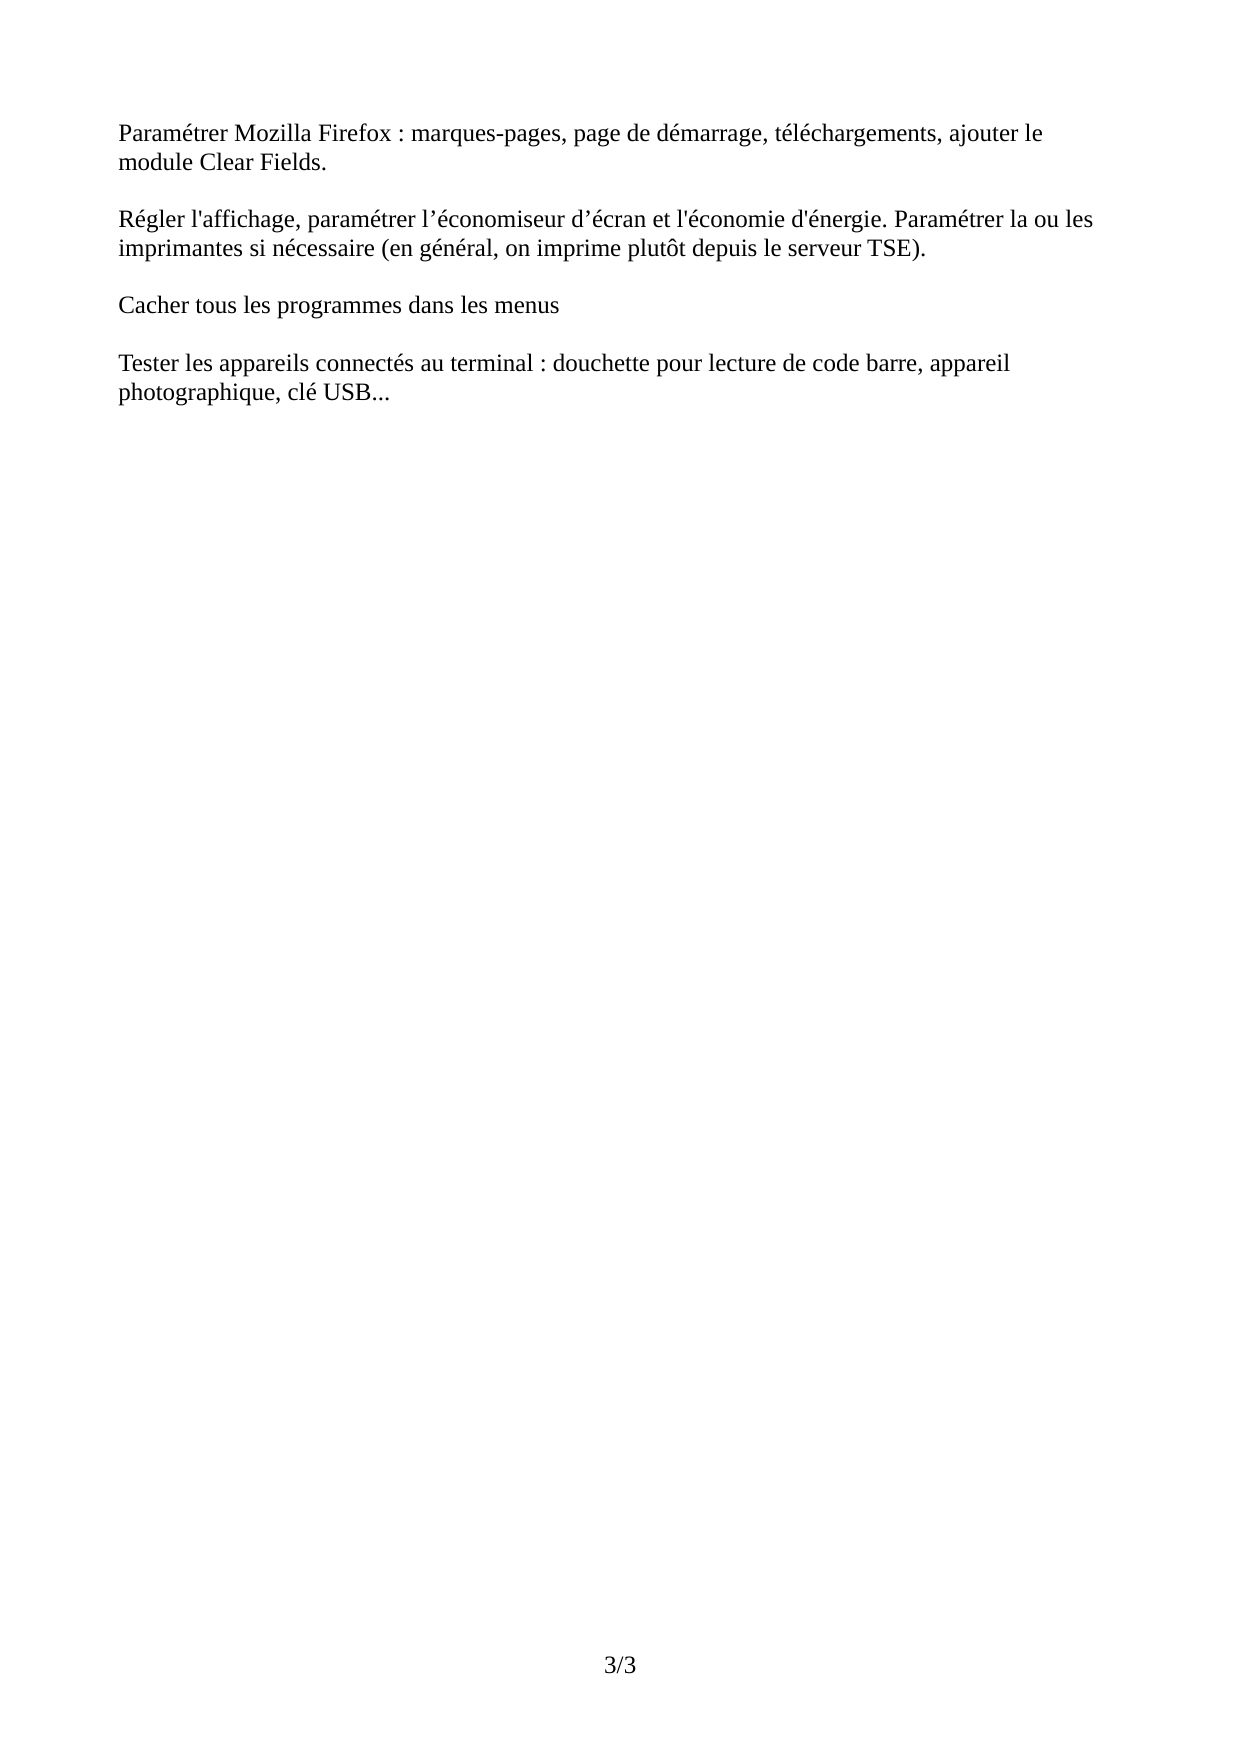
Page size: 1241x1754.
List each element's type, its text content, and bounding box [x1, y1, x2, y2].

text Tester les appareils connectés au terminal : douchette pour lecture de code barre, appareil photographique, clé USB... [118, 348, 1122, 406]
text Régler l'affichage, paramétrer l’économiseur d’écran et l'économie d'énergie. Paramétrer la ou les imprimantes si nécessaire (en général, on imprime plutôt depuis le serveur TSE). [118, 204, 1122, 262]
text Cacher tous les programmes dans les menus [118, 291, 1122, 319]
text Paramétrer Mozilla Firefox : marques-pages, page de démarrage, téléchargements, ajouter le module Clear Fields. [118, 118, 1122, 176]
